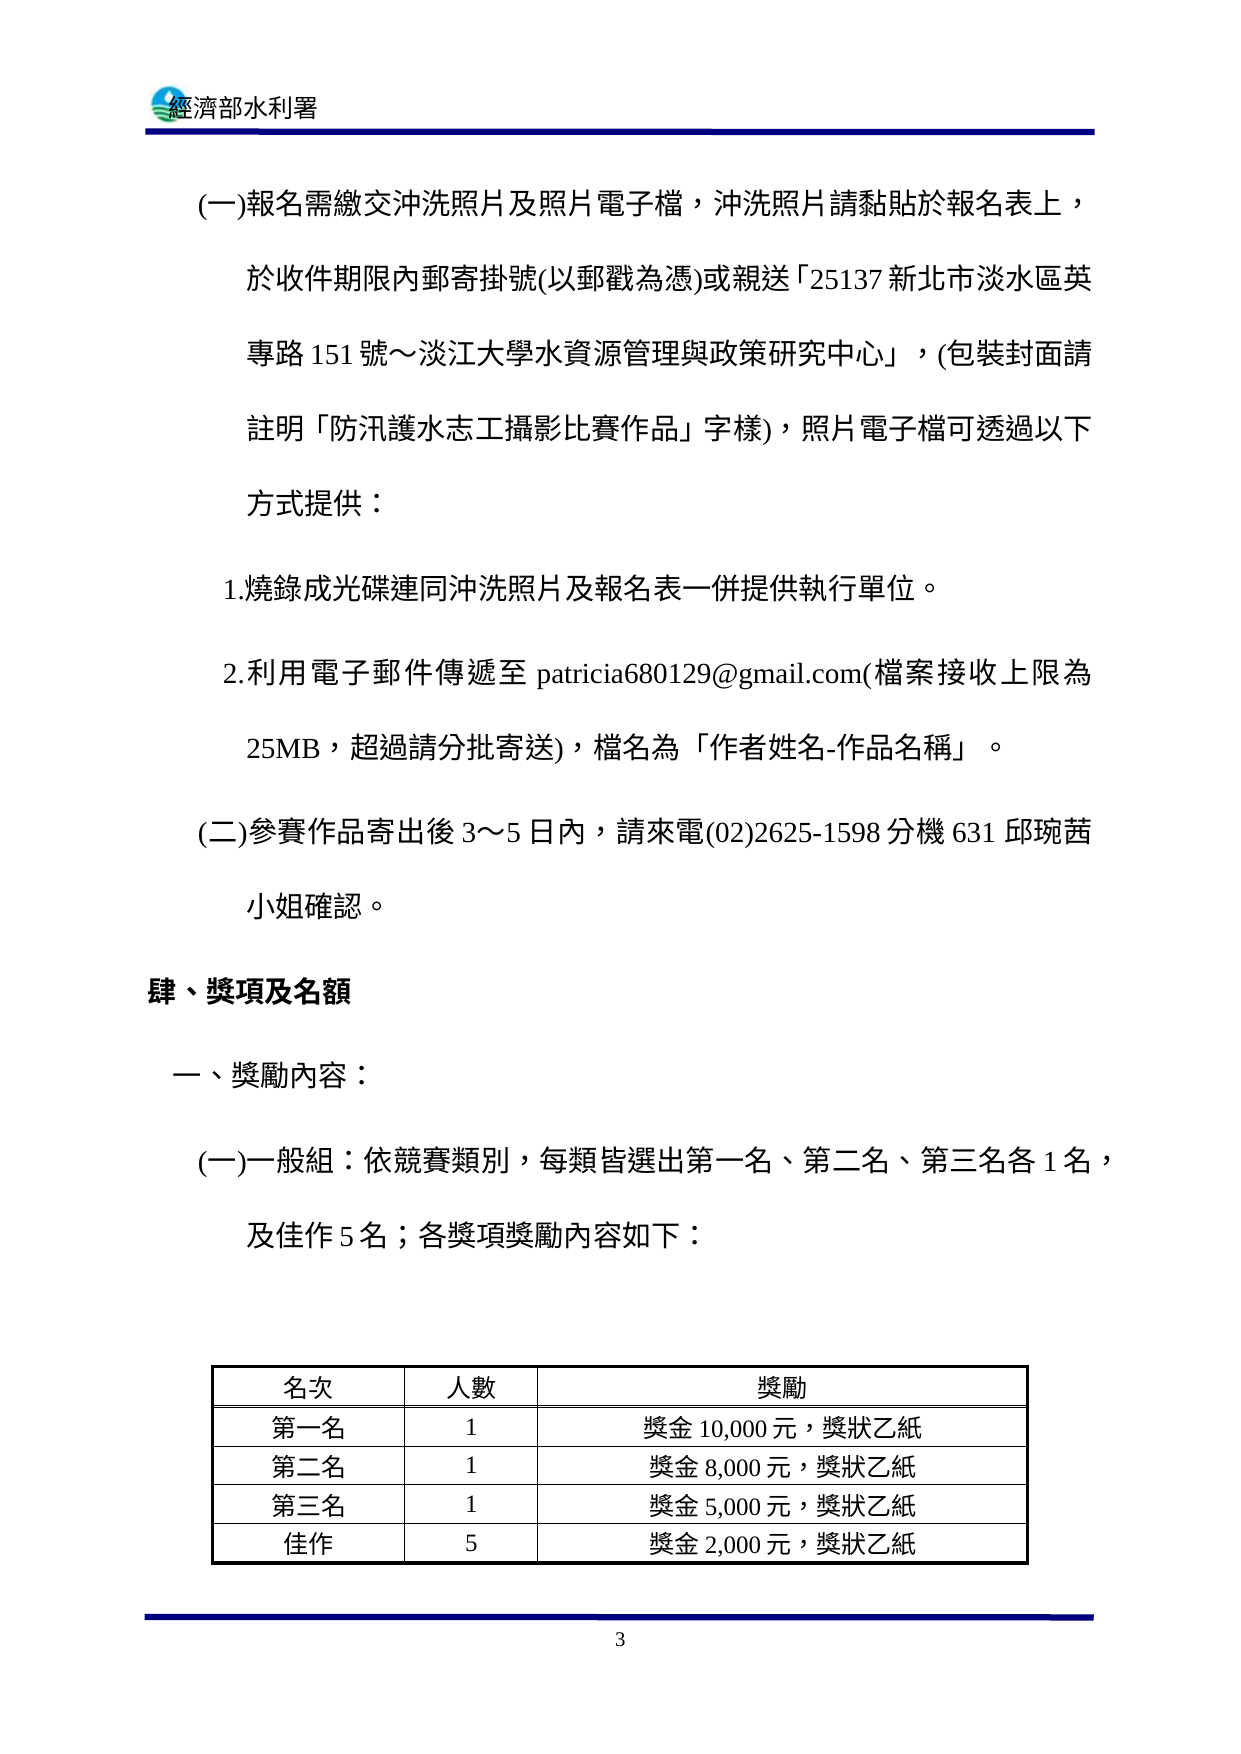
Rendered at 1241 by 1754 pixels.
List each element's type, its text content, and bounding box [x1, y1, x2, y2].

text 2.利用電子郵件傳遞至patricia680129@gmail.com(檔案接收上限為25MB，超過請分批寄送)，檔名為「作者姓名-作品名稱」。 [223, 633, 1092, 783]
table_cell 1 [405, 1408, 537, 1446]
table_cell 5 [405, 1524, 537, 1561]
table_cell 第二名 [214, 1447, 404, 1484]
text (一)一般組：依競賽類別，每類皆選出第一名、第二名、第三名各1名，及佳作5名；各獎項獎勵內容如下： [198, 1121, 1092, 1271]
text (二)參賽作品寄出後3～5日內，請來電(02)2625-1598分機631 邱琬茜小姐確認。 [198, 793, 1092, 943]
text (一)報名需繳交沖洗照片及照片電子檔，沖洗照片請黏貼於報名表上，於收件期限內郵寄掛號(以郵戳為憑)或親送「25137新北市淡水區英專路151號～淡江大學水資源管理與政策研究中心」，(包裝封面請註明「防汛護水志工攝影比賽作品」字樣)，照片電子檔可透過以下方式提供： [198, 164, 1092, 539]
table_header 名次 [214, 1368, 404, 1405]
table_cell 1 [405, 1447, 537, 1484]
text 肆、獎項及名額 [148, 952, 1092, 1027]
table_cell 獎金5,000元，獎狀乙紙 [538, 1485, 1026, 1523]
table_cell 獎金8,000元，獎狀乙紙 [538, 1447, 1026, 1484]
table_cell 佳作 [214, 1524, 404, 1561]
picture [149, 84, 188, 124]
text 一、獎勵內容： [173, 1036, 1092, 1111]
table_cell 第三名 [214, 1485, 404, 1523]
table_cell 獎金10,000元，獎狀乙紙 [538, 1408, 1026, 1446]
text 1.燒錄成光碟連同沖洗照片及報名表一併提供執行單位。 [223, 549, 1092, 624]
table_header 獎勵 [538, 1368, 1026, 1405]
table_header 人數 [405, 1368, 537, 1405]
table_cell 第一名 [214, 1408, 404, 1446]
table_cell 1 [405, 1485, 537, 1523]
table_cell 獎金2,000元，獎狀乙紙 [538, 1524, 1026, 1561]
